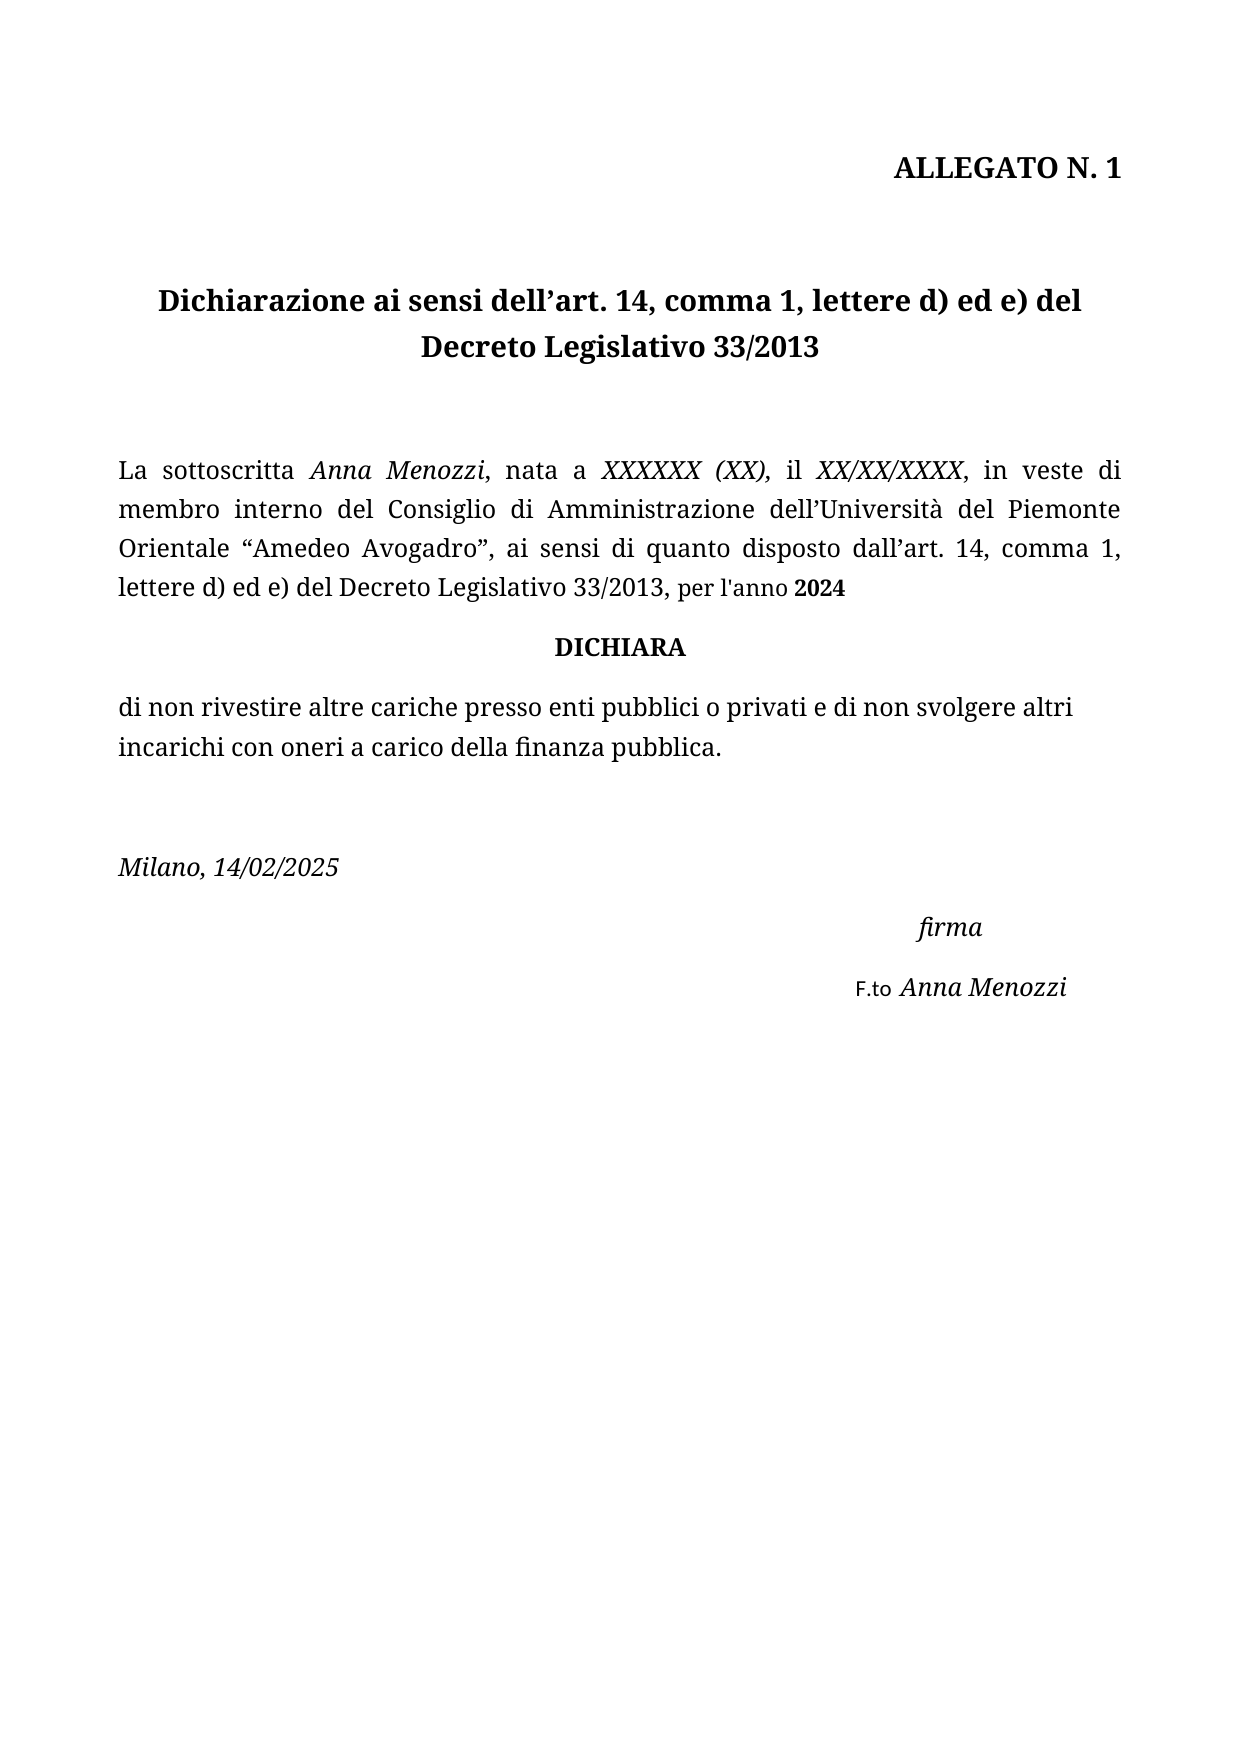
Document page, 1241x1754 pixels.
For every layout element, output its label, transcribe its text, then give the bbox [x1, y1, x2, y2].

text DICHIARA [118, 630, 1122, 664]
text di non rivestire altre cariche presso enti pubblici o privati e di non svolgere altri incarichi con oneri a carico della finanza pubblica. [118, 690, 1122, 763]
text La sottoscritta Anna Menozzi, nata a XXXXXX (XX), il XX/XX/XXXX, in veste di membro interno del Consiglio di Amministrazione dell’Università del Piemonte Orientale “Amedeo Avogadro”, ai sensi di quanto disposto dall’art. 14, comma 1, lettere d) ed e) del Decreto Legislativo 33/2013, per l'anno 2024 [118, 453, 1122, 604]
text firma [708, 909, 1122, 943]
text Milano, 14/02/2025 [118, 849, 1122, 883]
text F.to Anna Menozzi [118, 969, 1122, 1003]
text Dichiarazione ai sensi dell’art. 14, comma 1, lettere d) ed e) del Decreto Legislativo 33/2013 [118, 281, 1122, 366]
text ALLEGATO N. 1 [118, 148, 1122, 187]
